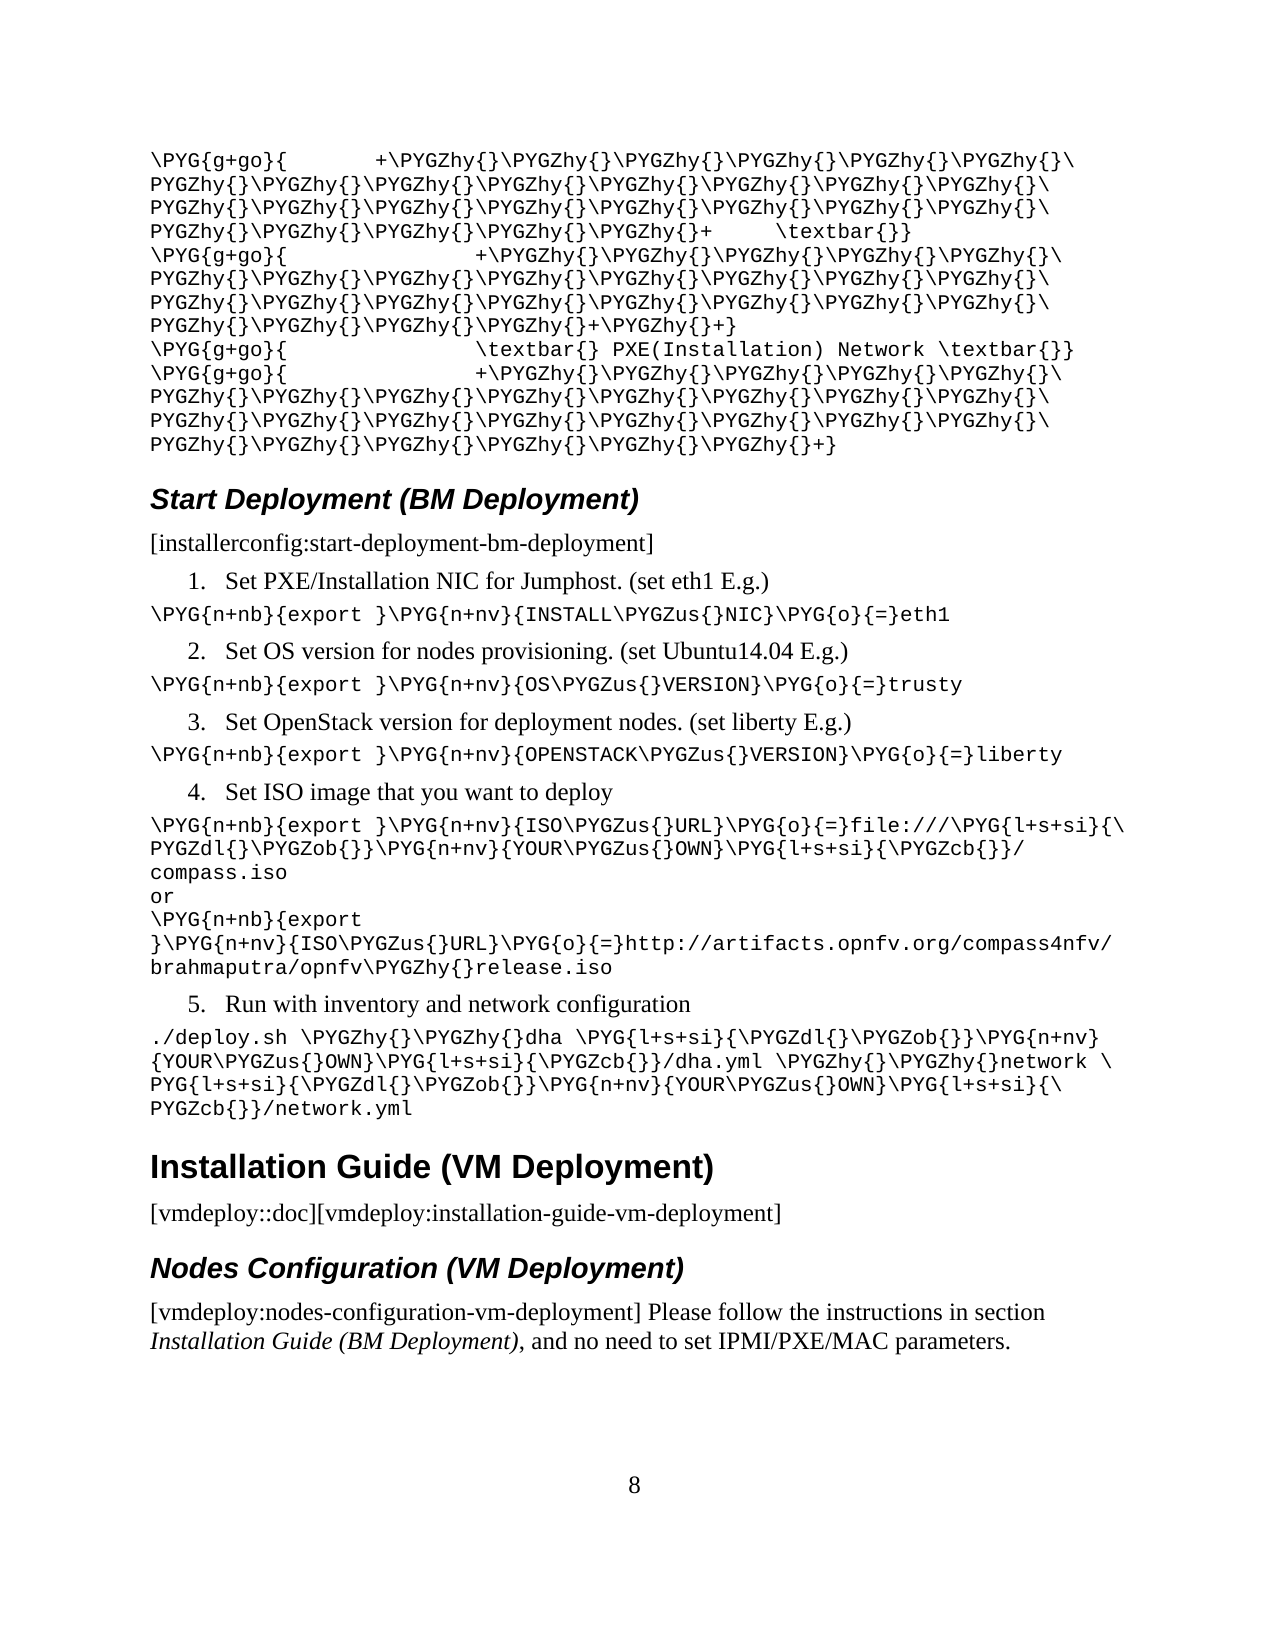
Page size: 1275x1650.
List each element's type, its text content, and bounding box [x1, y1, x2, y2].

text \PYG{g+go}{ +\PYGZhy{}\PYGZhy{}\PYGZhy{}\PYGZhy{}\PYGZhy{}\PYGZhy{}\PYGZhy{}\PYGZhy{}\PYGZhy{}\PYGZhy{}\PYGZhy{}\PYGZhy{}\PYGZhy{}\PYGZhy{}\PYGZhy{}\PYGZhy{}\PYGZhy{}\PYGZhy{}\PYGZhy{}\PYGZhy{}\PYGZhy{}\PYGZhy{}\PYGZhy{}\PYGZhy{}\PYGZhy{}\PYGZhy{}\PYGZhy{}+} [150, 363, 1125, 457]
text \PYG{n+nb}{export }\PYG{n+nv}{OPENSTACK\PYGZus{}VERSION}\PYG{o}{=}liberty [150, 744, 1125, 768]
subtitle Start Deployment (BM Deployment) [150, 482, 1125, 516]
subtitle Nodes Configuration (VM Deployment) [150, 1251, 1125, 1285]
text \PYG{n+nb}{export }\PYG{n+nv}{OS\PYGZus{}VERSION}\PYG{o}{=}trusty [150, 674, 1125, 698]
text \PYG{g+go}{ +\PYGZhy{}\PYGZhy{}\PYGZhy{}\PYGZhy{}\PYGZhy{}\PYGZhy{}\PYGZhy{}\PYGZhy{}\PYGZhy{}\PYGZhy{}\PYGZhy{}\PYGZhy{}\PYGZhy{}\PYGZhy{}\PYGZhy{}\PYGZhy{}\PYGZhy{}\PYGZhy{}\PYGZhy{}\PYGZhy{}\PYGZhy{}\PYGZhy{}\PYGZhy{}\PYGZhy{}\PYGZhy{}+\PYGZhy{}+} [150, 244, 1125, 339]
list Run with inventory and network configuration [187, 989, 1125, 1018]
text \PYG{g+go}{ +\PYGZhy{}\PYGZhy{}\PYGZhy{}\PYGZhy{}\PYGZhy{}\PYGZhy{}\PYGZhy{}\PYGZhy{}\PYGZhy{}\PYGZhy{}\PYGZhy{}\PYGZhy{}\PYGZhy{}\PYGZhy{}\PYGZhy{}\PYGZhy{}\PYGZhy{}\PYGZhy{}\PYGZhy{}\PYGZhy{}\PYGZhy{}\PYGZhy{}\PYGZhy{}\PYGZhy{}\PYGZhy{}\PYGZhy{}\PYGZhy{}+ \textbar{}} [150, 150, 1125, 244]
text or [150, 886, 1125, 909]
text [installerconfig:start-deployment-bm-deployment] [150, 528, 1125, 557]
text [vmdeploy::doc][vmdeploy:installation-guide-vm-deployment] [150, 1198, 1125, 1226]
text ./deploy.sh \PYGZhy{}\PYGZhy{}dha \PYG{l+s+si}{\PYGZdl{}\PYGZob{}}\PYG{n+nv}{YOUR\PYGZus{}OWN}\PYG{l+s+si}{\PYGZcb{}}/dha.yml \PYGZhy{}\PYGZhy{}network \PYG{l+s+si}{\PYGZdl{}\PYGZob{}}\PYG{n+nv}{YOUR\PYGZus{}OWN}\PYG{l+s+si}{\PYGZcb{}}/network.yml [150, 1027, 1125, 1122]
text [vmdeploy:nodes-configuration-vm-deployment] Please follow the instructions in section Installation Guide (BM Deployment), and no need to set IPMI/PXE/MAC parameters. [150, 1297, 1125, 1355]
list Set ISO image that you want to deploy [187, 777, 1125, 806]
list Set OpenStack version for deployment nodes. (set liberty E.g.) [187, 707, 1125, 736]
list Set OS version for nodes provisioning. (set Ubuntu14.04 E.g.) [187, 636, 1125, 665]
text \PYG{g+go}{ \textbar{} PXE(Installation) Network \textbar{}} [150, 339, 1125, 363]
text \PYG{n+nb}{export }\PYG{n+nv}{ISO\PYGZus{}URL}\PYG{o}{=}http://artifacts.opnfv.org/compass4nfv/brahmaputra/opnfv\PYGZhy{}release.iso [150, 909, 1125, 980]
subtitle Installation Guide (VM Deployment) [150, 1147, 1125, 1185]
list Set PXE/Installation NIC for Jumphost. (set eth1 E.g.) [187, 566, 1125, 595]
text \PYG{n+nb}{export }\PYG{n+nv}{ISO\PYGZus{}URL}\PYG{o}{=}file:///\PYG{l+s+si}{\PYGZdl{}\PYGZob{}}\PYG{n+nv}{YOUR\PYGZus{}OWN}\PYG{l+s+si}{\PYGZcb{}}/compass.iso [150, 815, 1125, 886]
text \PYG{n+nb}{export }\PYG{n+nv}{INSTALL\PYGZus{}NIC}\PYG{o}{=}eth1 [150, 604, 1125, 627]
